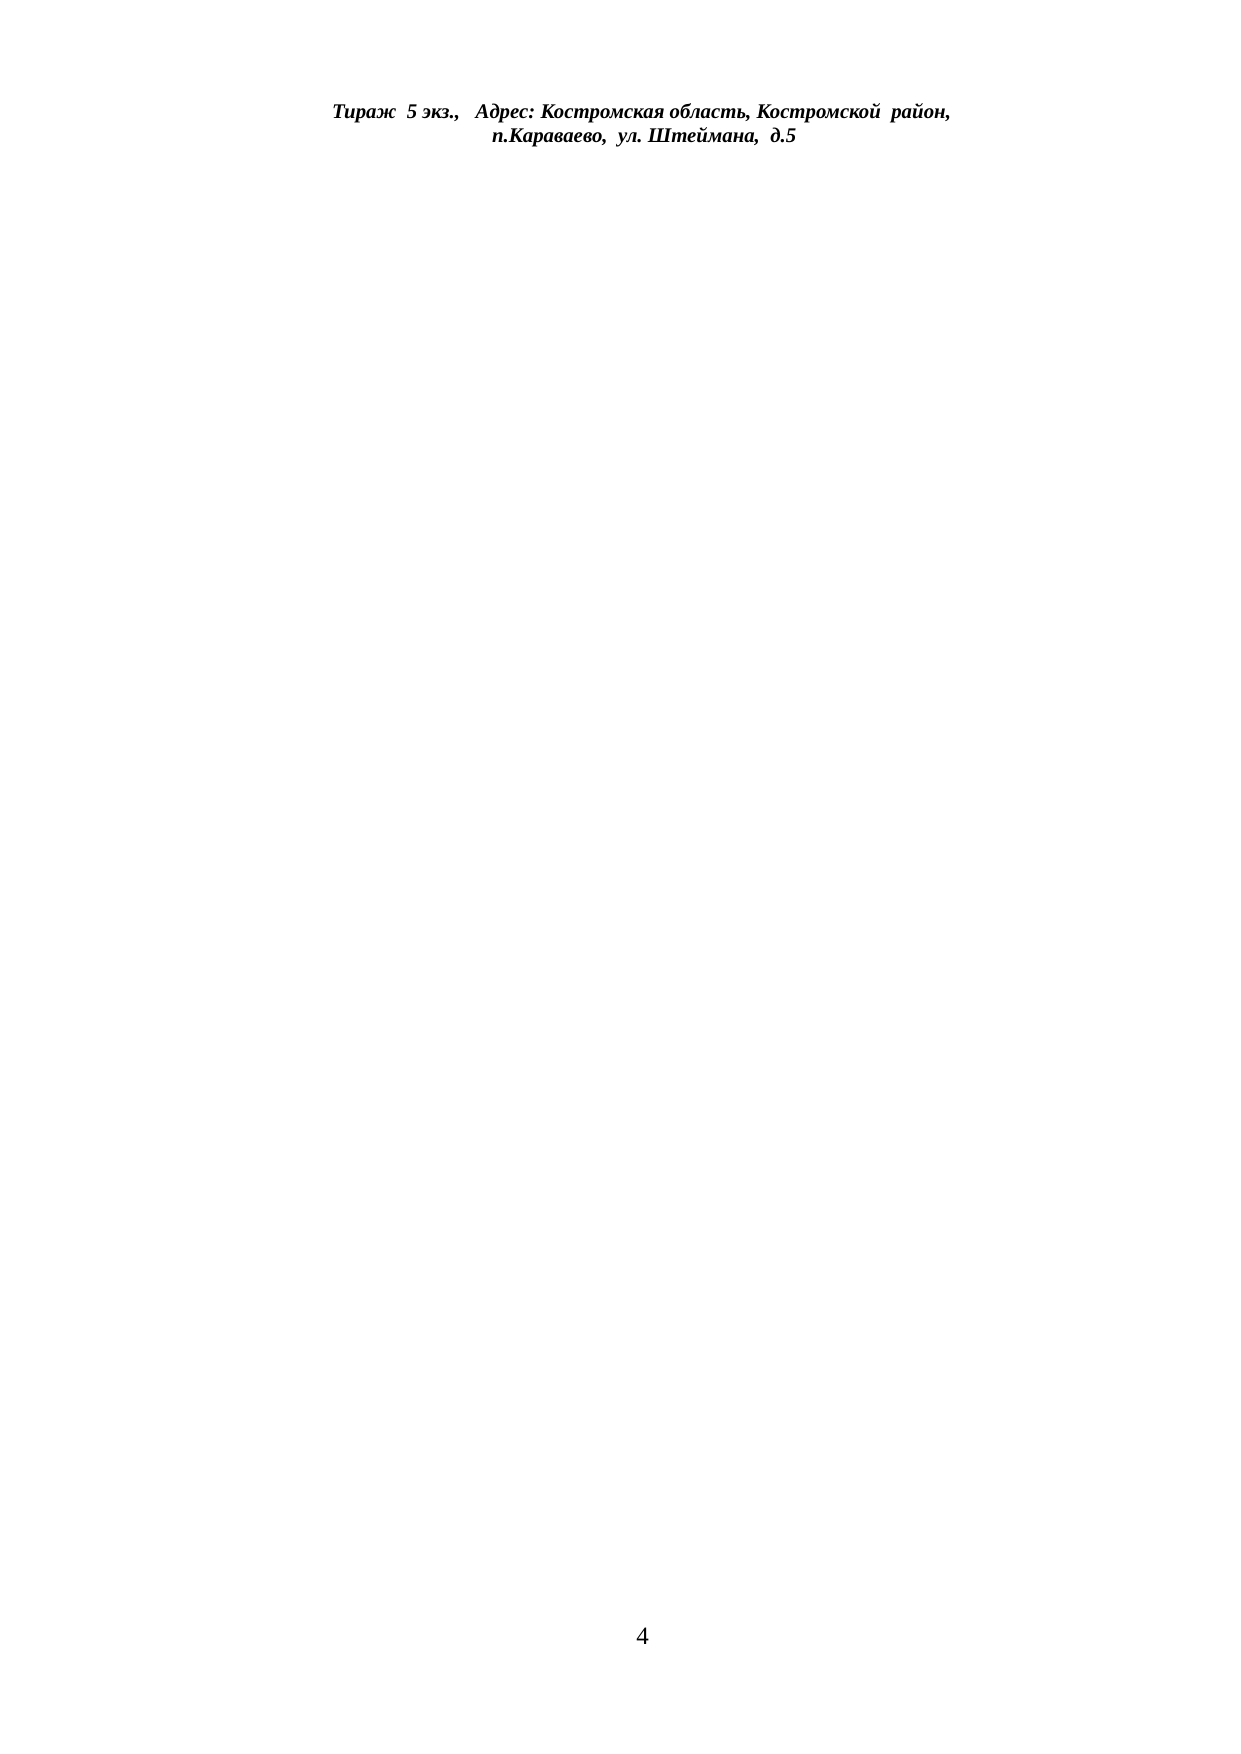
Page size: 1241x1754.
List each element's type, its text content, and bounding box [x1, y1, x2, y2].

text Тираж 5 экз., Адрес: Костромская область, Костромской район, [148, 99, 1137, 123]
text п.Караваево, ул. Штеймана, д.5 [148, 123, 1137, 147]
